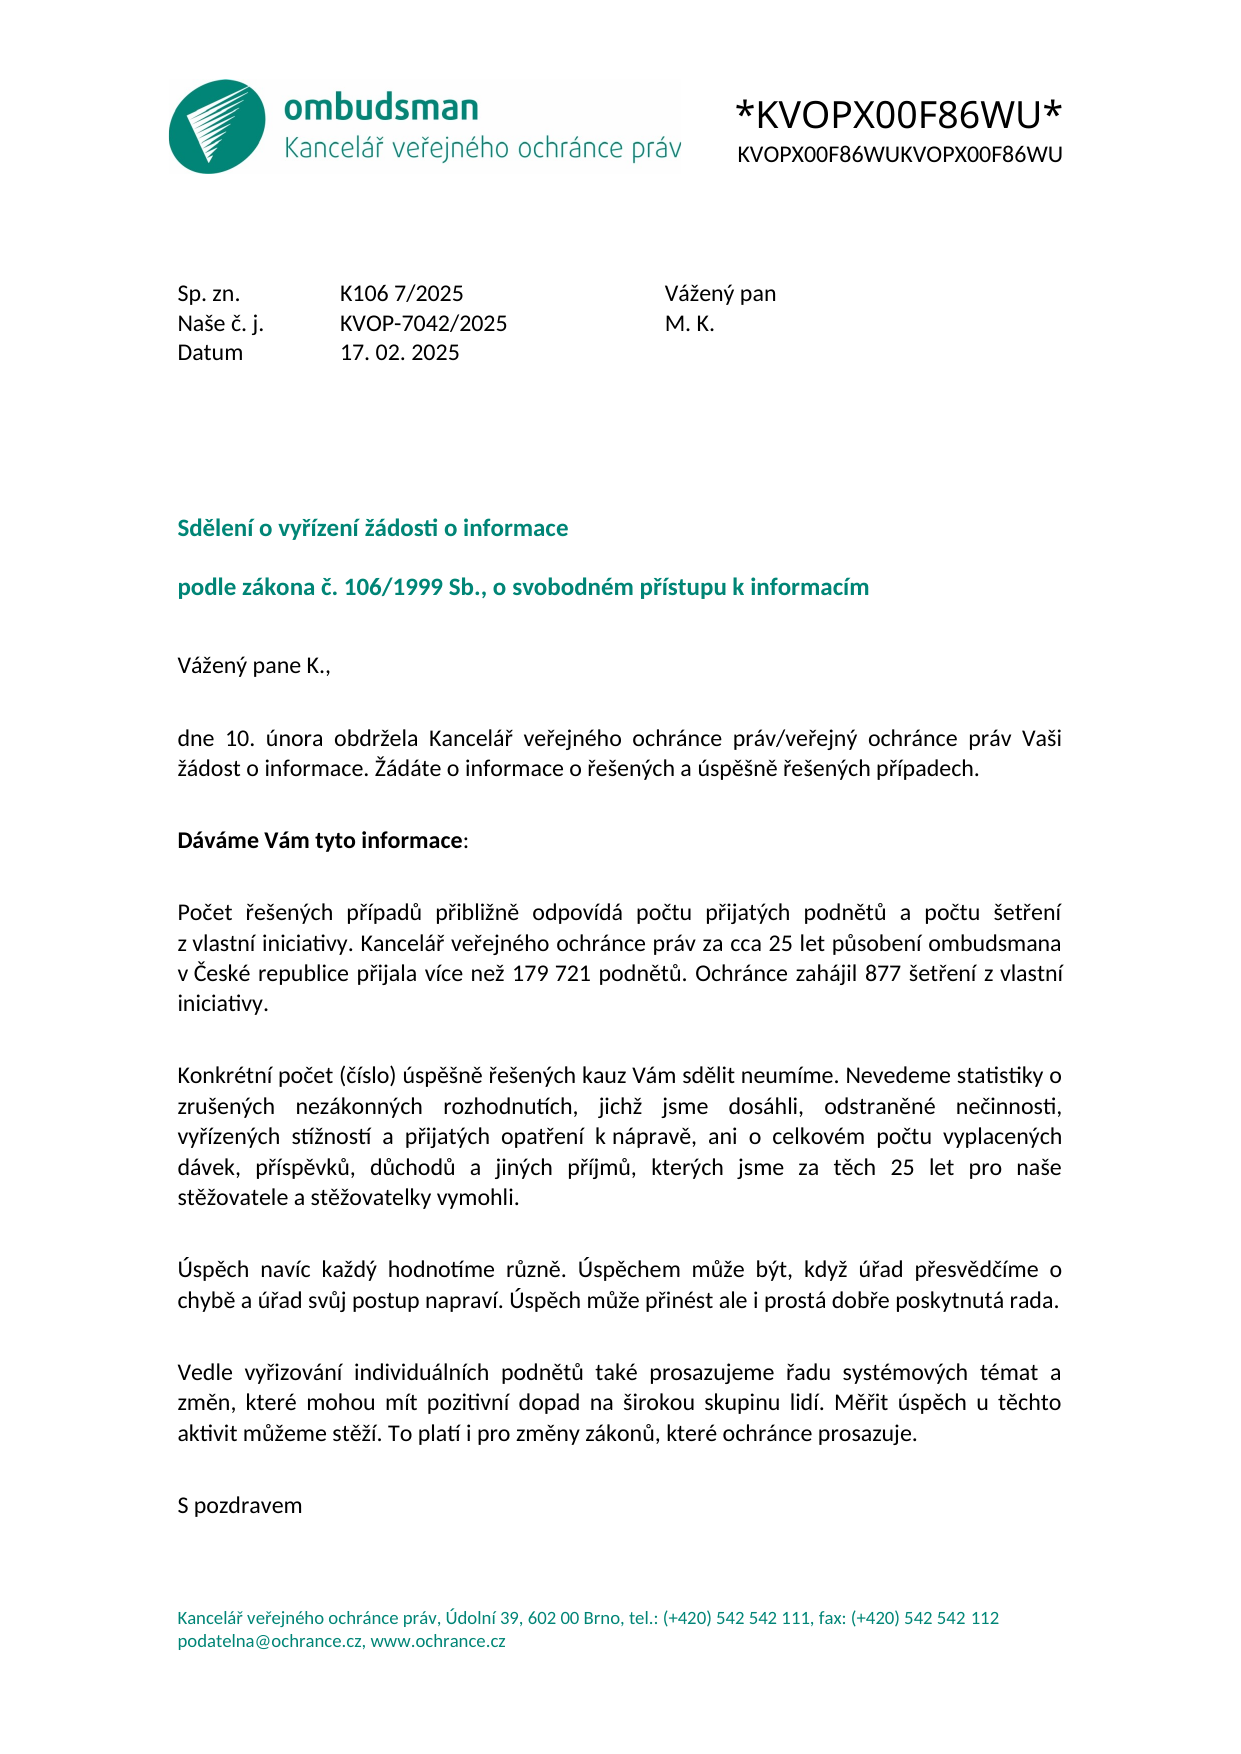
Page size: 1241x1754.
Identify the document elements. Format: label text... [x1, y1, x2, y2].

text Úspěch navíc každý hodnotíme různě. Úspěchem může být, když úřad přesvědčíme o chybě a úřad svůj postup napraví. Úspěch může přinést ale i prostá dobře poskytnutá rada. [177, 1254, 1063, 1314]
text S pozdravem [177, 1490, 1063, 1519]
text dne 10. února obdržela Kancelář veřejného ochránce práv/veřejný ochránce práv Vaši žádost o informace. Žádáte o informace o řešených a úspěšně řešených případech. [177, 723, 1063, 782]
text Dáváme Vám tyto informace: [177, 825, 1063, 854]
text Vážený pane K., [177, 651, 1063, 680]
table_header Sp. zn. Naše č. j. Datum [177, 220, 340, 513]
text Konkrétní počet (číslo) úspěšně řešených kauz Vám sdělit neumíme. Nevedeme statistiky o zrušených nezákonných rozhodnutích, jichž jsme dosáhli, odstraněné nečinnosti, vyřízených stížností a přijatých opatření k nápravě, ani o celkovém počtu vyplacených dávek, příspěvků, důchodů a jiných příjmů, kterých jsme za těch 25 let pro naše stěžovatele a stěžovatelky vymohli. [177, 1061, 1063, 1211]
text Počet řešených případů přibližně odpovídá počtu přijatých podnětů a počtu šetření z vlastní iniciativy. Kancelář veřejného ochránce práv za cca 25 let působení ombudsmana v České republice přijala více než 179 721 podnětů. Ochránce zahájil 877 šetření z vlastní iniciativy. [177, 897, 1063, 1018]
text Vedle vyřizování individuálních podnětů také prosazujeme řadu systémových témat a změn, které mohou mít pozitivní dopad na širokou skupinu lidí. Měřit úspěch u těchto aktivit můžeme stěží. To platí i pro změny zákonů, které ochránce prosazuje. [177, 1357, 1063, 1447]
table_header Vážený pan M. K. [665, 220, 1085, 513]
subtitle podle zákona č. 106/1999 Sb., o svobodném přístupu k informacím [177, 571, 1063, 602]
subtitle Sdělení o vyřízení žádosti o informace [177, 513, 1063, 543]
table_header K106 7/2025 KVOP-7042/2025 17. 02. 2025 [340, 220, 664, 513]
